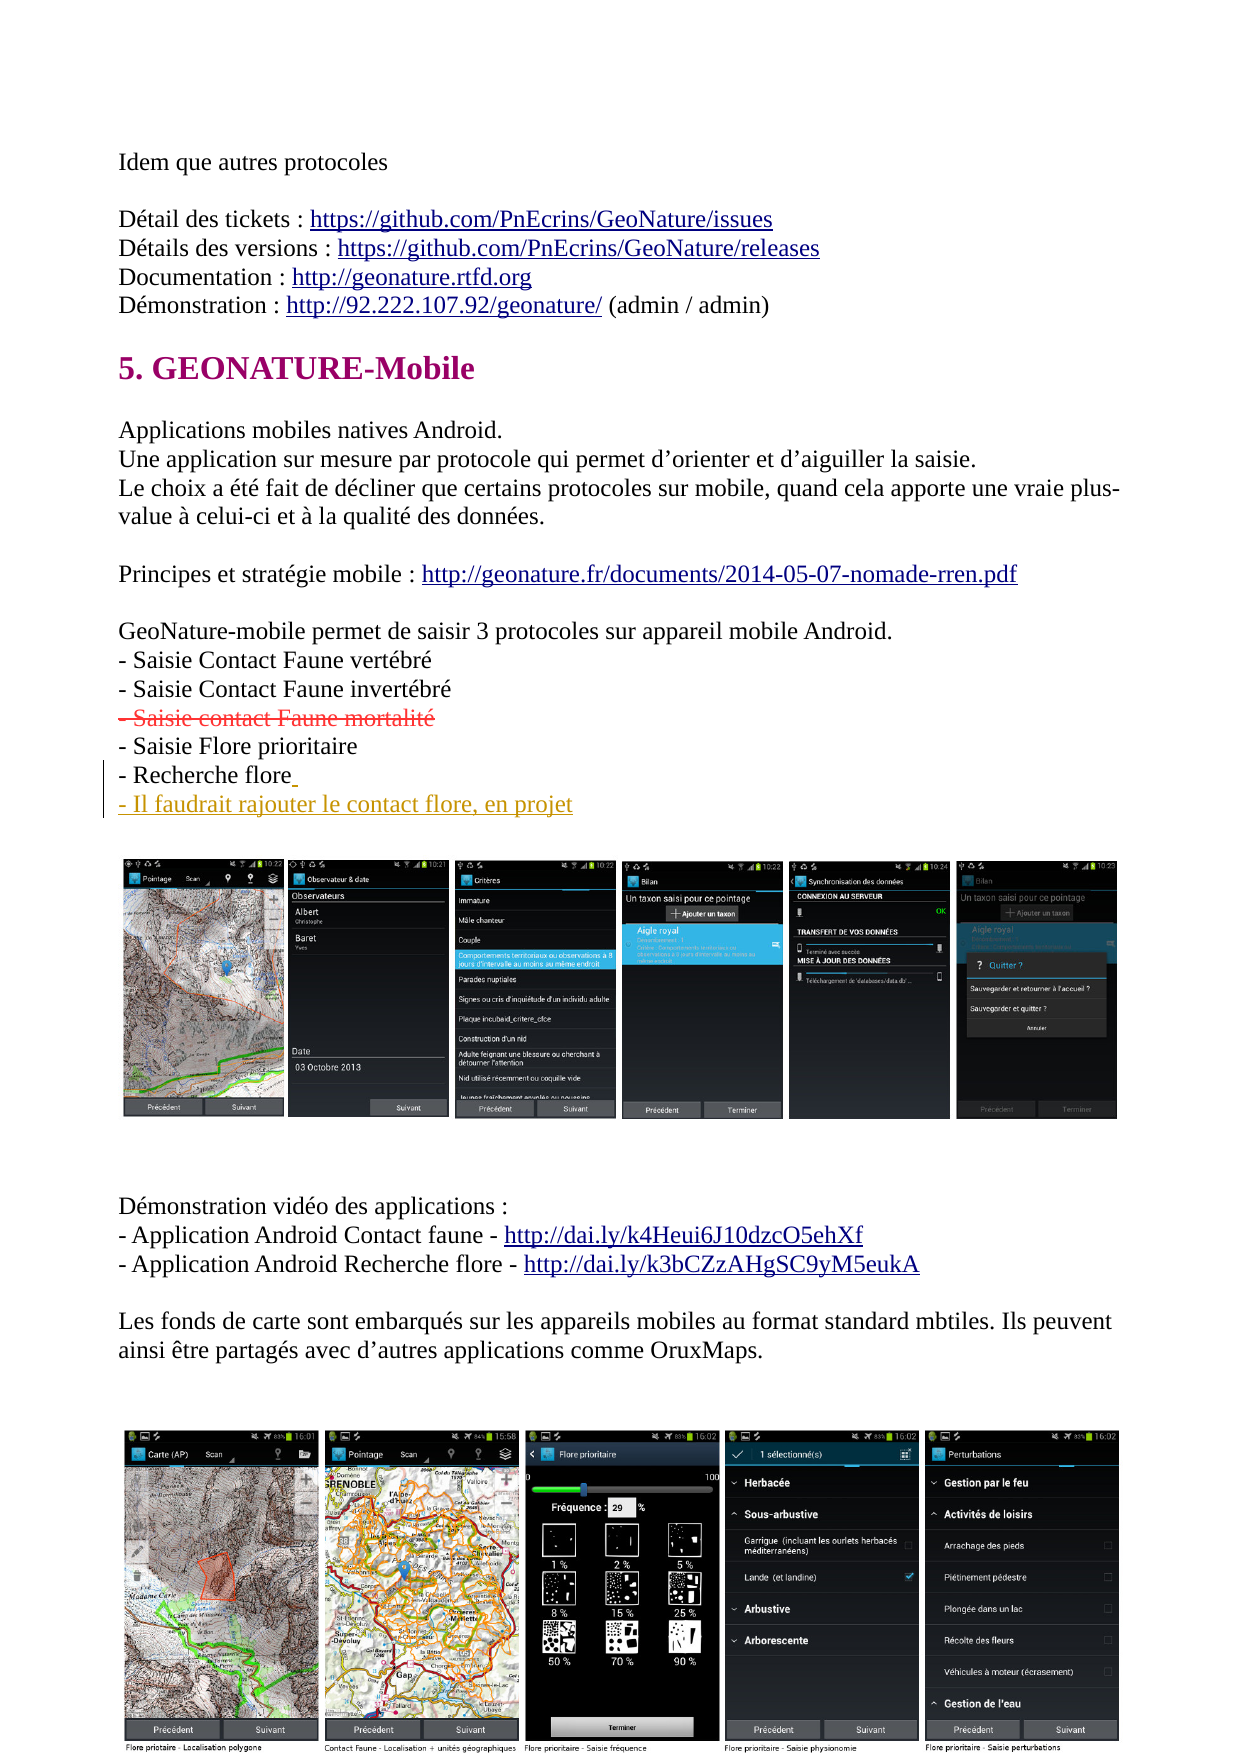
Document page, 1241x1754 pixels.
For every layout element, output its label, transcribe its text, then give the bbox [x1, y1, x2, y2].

text Détails des versions : https://github.com/PnEcrins/GeoNature/releases [118, 233, 1122, 262]
text Applications mobiles natives Android. Une application sur mesure par protocole qui permet d’orienter et d’aiguiller la saisie. Le choix a été fait de décliner que certains protocoles sur mobile, quand cela apporte une vraie plus-value à celui-ci et à la qualité des données. [118, 415, 1122, 530]
text 5. GEONATURE-Mobile [118, 348, 1122, 386]
text Les fonds de carte sont embarqués sur les appareils mobiles au format standard mbtiles. Ils peuvent ainsi être partagés avec d’autres applications comme OruxMaps. [118, 1306, 1122, 1364]
text - Saisie Contact Faune invertébré [118, 674, 1122, 703]
text - Application Android Contact faune - http://dai.ly/k4Heui6J10dzcO5ehXf [118, 1220, 1122, 1249]
text - Saisie contact Faune mortalité [118, 703, 1122, 731]
text GeoNature-mobile permet de saisir 3 protocoles sur appareil mobile Android. [118, 616, 1122, 645]
picture [118, 1425, 1123, 1754]
text - Saisie Flore prioritaire [118, 731, 1122, 760]
text Démonstration vidéo des applications : [118, 1191, 1122, 1220]
text Détail des tickets : https://github.com/PnEcrins/GeoNature/issues [118, 204, 1122, 233]
text Documentation : http://geonature.rtfd.org Démonstration : http://92.222.107.92/geonature/ (admin / admin) [118, 262, 1122, 319]
text - Recherche flore [118, 760, 1122, 789]
text Idem que autres protocoles [118, 147, 1122, 176]
text - Il faudrait rajouter le contact flore, en projet [118, 789, 1122, 818]
picture [118, 855, 1122, 1124]
text - Application Android Recherche flore - http://dai.ly/k3bCZzAHgSC9yM5eukA [118, 1249, 1122, 1278]
text Principes et stratégie mobile : http://geonature.fr/documents/2014-05-07-nomade-rren.pdf [118, 559, 1122, 588]
text - Saisie Contact Faune vertébré [118, 645, 1122, 674]
